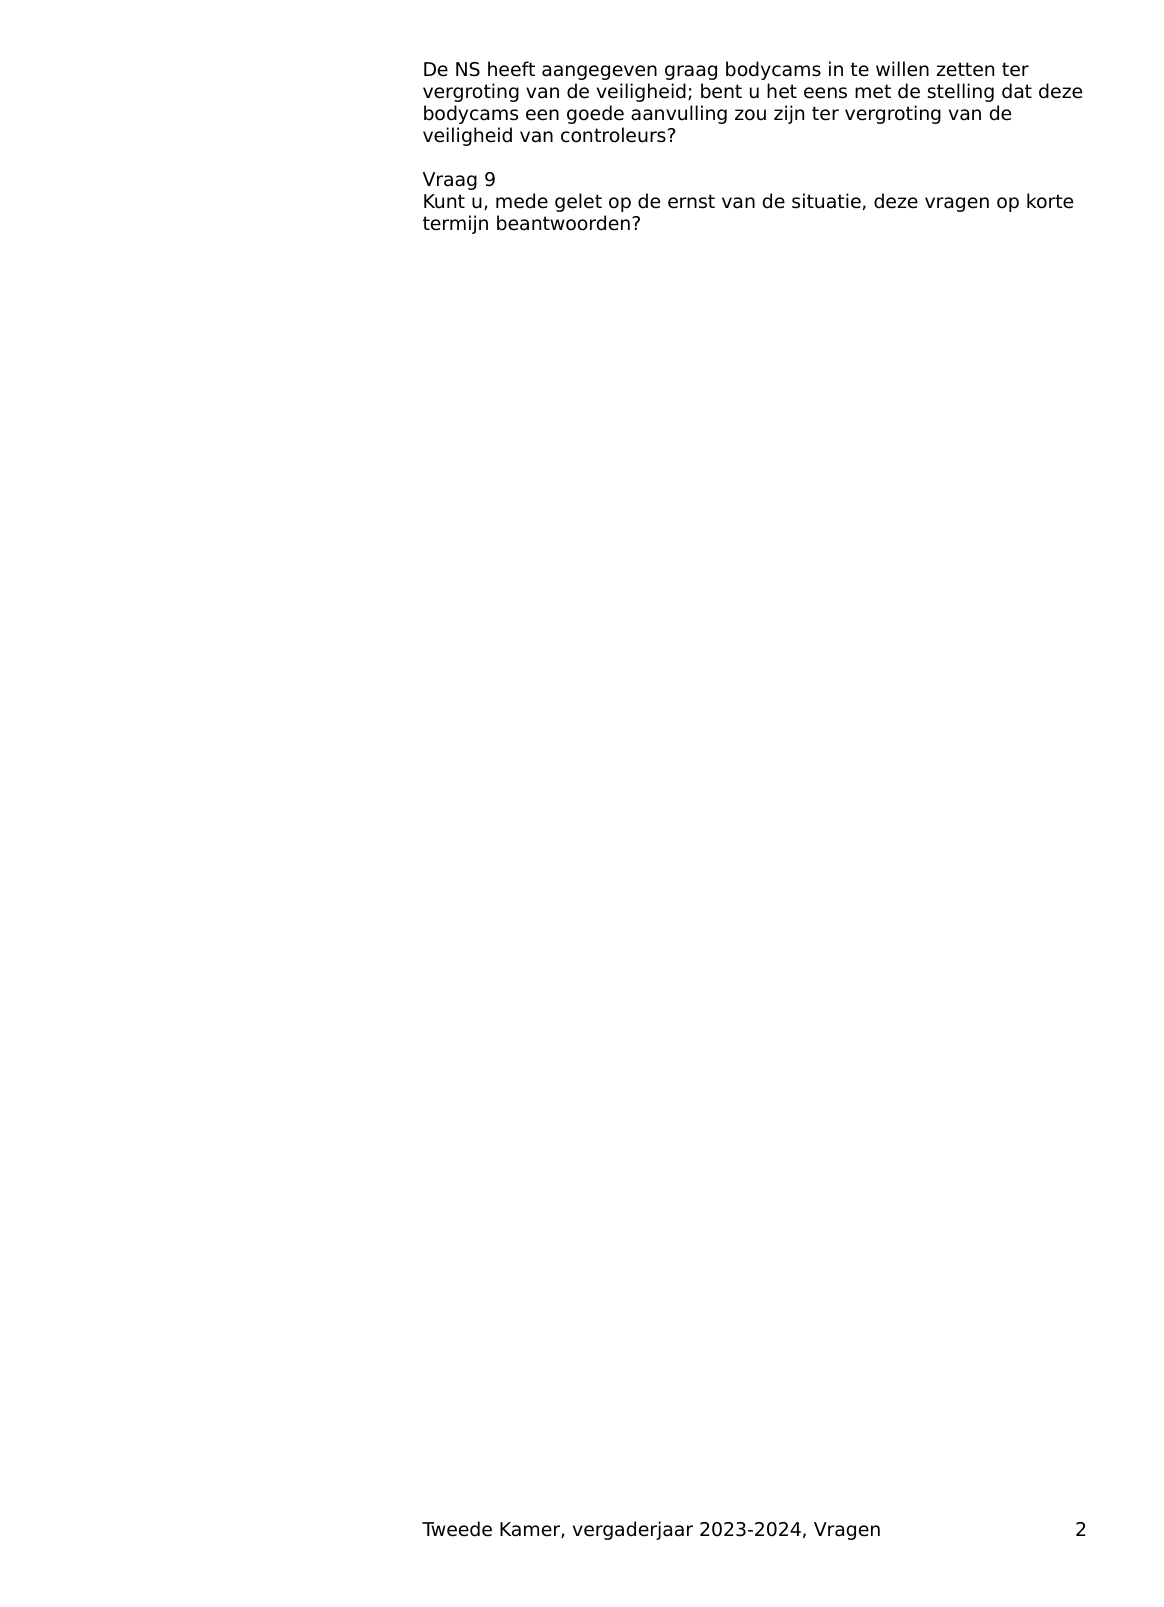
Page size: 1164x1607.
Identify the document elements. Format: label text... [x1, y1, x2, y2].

text De NS heeft aangegeven graag bodycams in te willen zetten ter vergroting van de veiligheid; bent u het eens met de stelling dat deze bodycams een goede aanvulling zou zijn ter vergroting van de veiligheid van controleurs? [422, 59, 1087, 147]
text Vraag 9 [422, 169, 1087, 191]
text Kunt u, mede gelet op de ernst van de situatie, deze vragen op korte termijn beantwoorden? [422, 191, 1087, 235]
